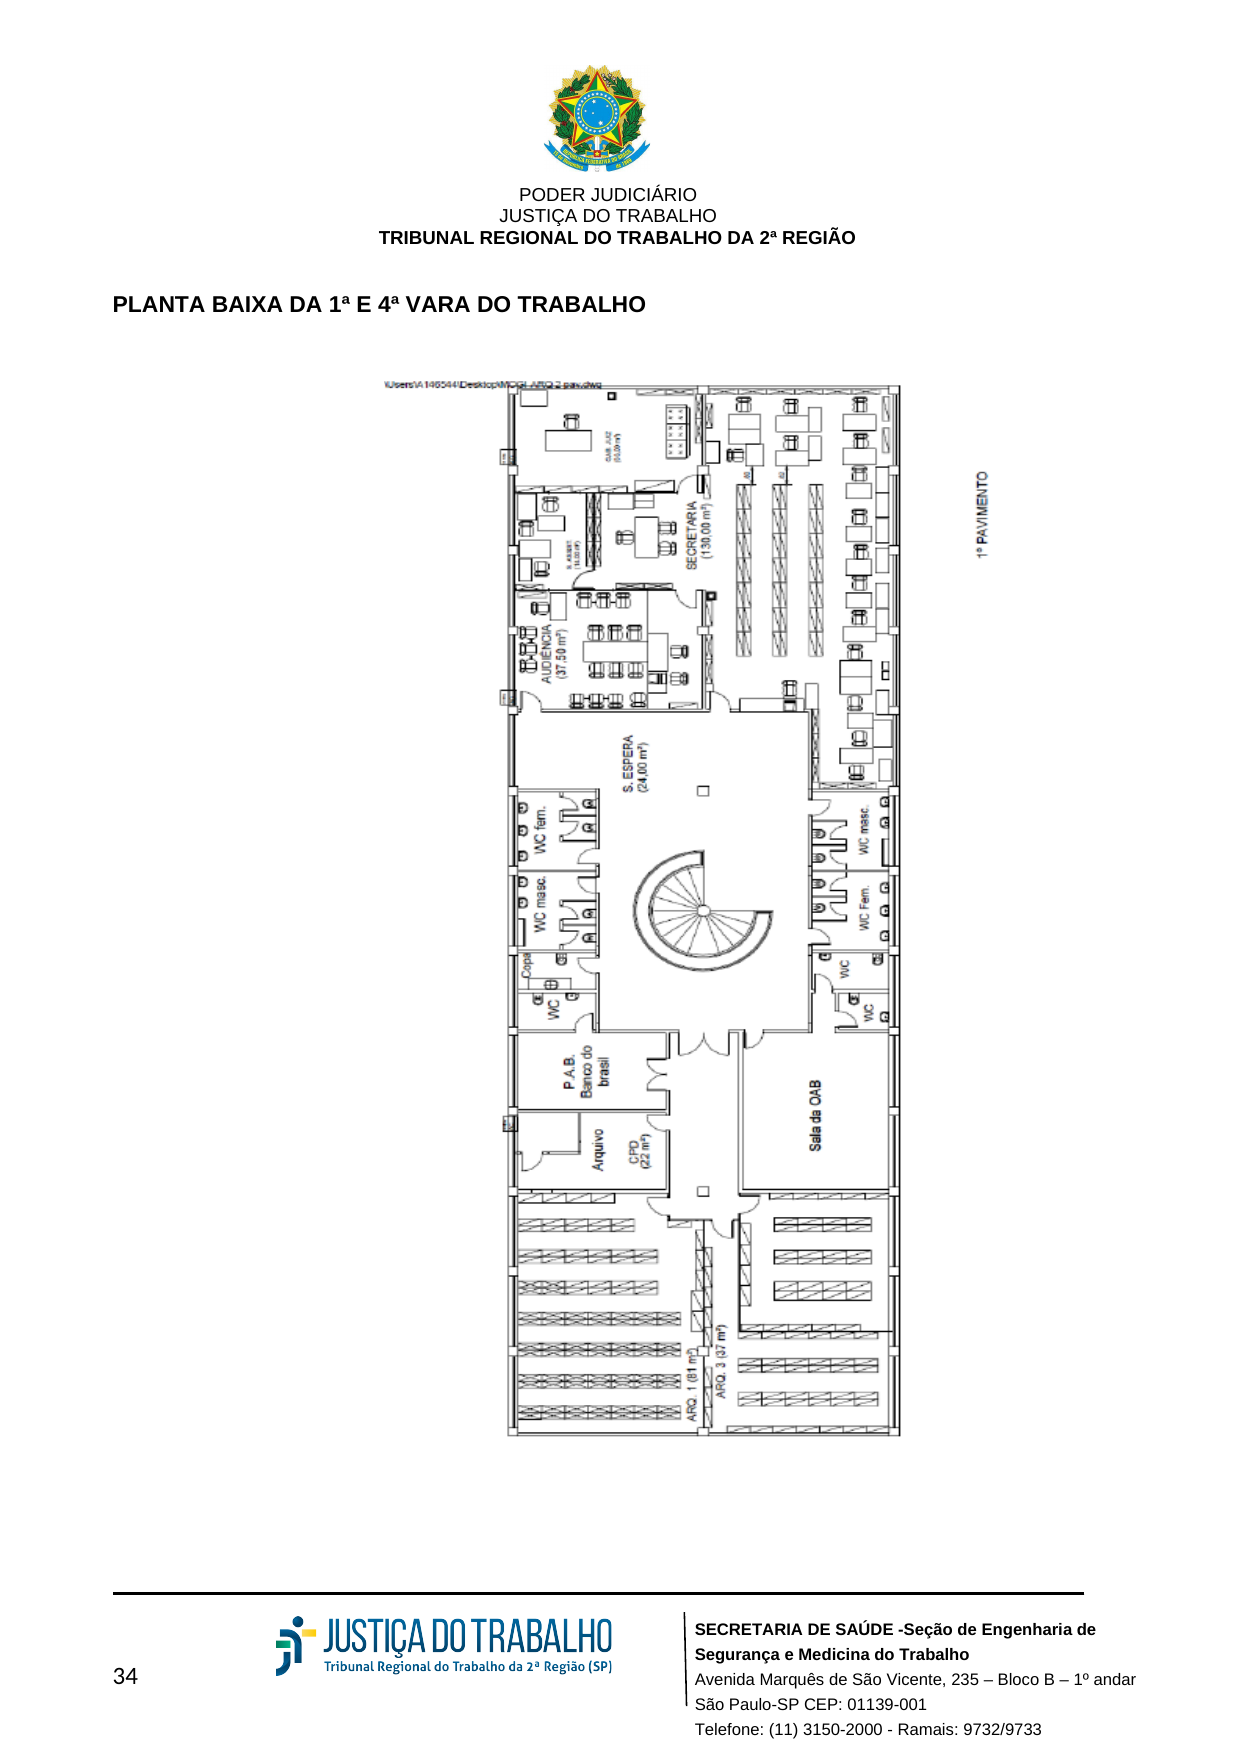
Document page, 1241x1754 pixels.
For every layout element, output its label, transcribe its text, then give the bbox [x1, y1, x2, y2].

picture [543, 65, 650, 172]
text PLANTA BAIXA DA 1ª E 4ª VARA DO TRABALHO [112, 291, 1122, 318]
picture [276, 1616, 612, 1676]
picture [384, 376, 1029, 1450]
